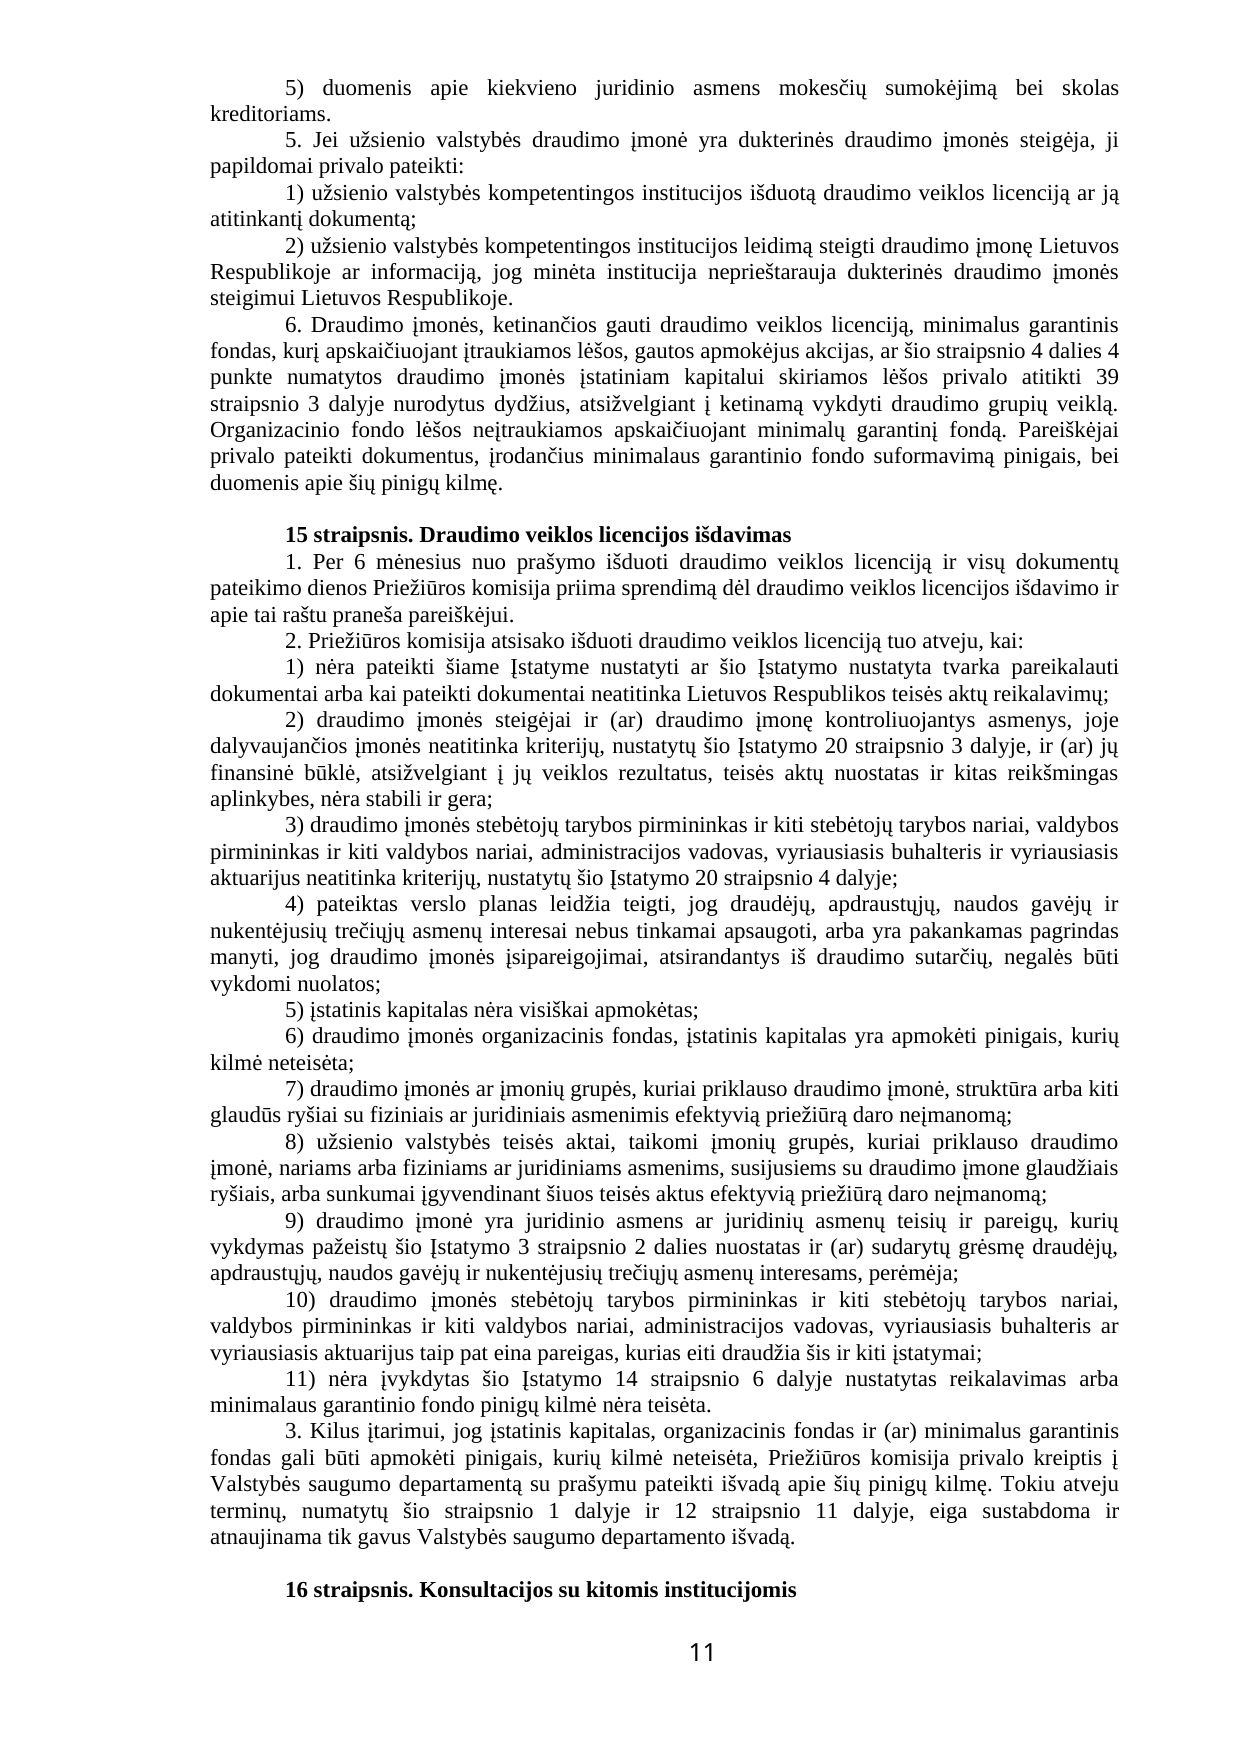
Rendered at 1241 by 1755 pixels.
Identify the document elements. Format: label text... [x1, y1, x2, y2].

text 16 straipsnis. Konsultacijos su kitomis institucijomis [210, 1576, 1120, 1602]
text 1) nėra pateikti šiame Įstatyme nustatyti ar šio Įstatymo nustatyta tvarka pareikalauti dokumentai arba kai pateikti dokumentai neatitinka Lietuvos Respublikos teisės aktų reikalavimų; [210, 653, 1120, 706]
text 5) įstatinis kapitalas nėra visiškai apmokėtas; [210, 996, 1120, 1022]
text 3. Kilus įtarimui, jog įstatinis kapitalas, organizacinis fondas ir (ar) minimalus garantinis fondas gali būti apmokėti pinigais, kurių kilmė neteisėta, Priežiūros komisija privalo kreiptis į Valstybės saugumo departamentą su prašymu pateikti išvadą apie šių pinigų kilmę. Tokiu atveju terminų, numatytų šio straipsnio 1 dalyje ir 12 straipsnio 11 dalyje, eiga sustabdoma ir atnaujinama tik gavus Valstybės saugumo departamento išvadą. [210, 1418, 1120, 1549]
text 6) draudimo įmonės organizacinis fondas, įstatinis kapitalas yra apmokėti pinigais, kurių kilmė neteisėta; [210, 1022, 1120, 1075]
text 6. Draudimo įmonės, ketinančios gauti draudimo veiklos licenciją, minimalus garantinis fondas, kurį apskaičiuojant įtraukiamos lėšos, gautos apmokėjus akcijas, ar šio straipsnio 4 dalies 4 punkte numatytos draudimo įmonės įstatiniam kapitalui skiriamos lėšos privalo atitikti 39 straipsnio 3 dalyje nurodytus dydžius, atsižvelgiant į ketinamą vykdyti draudimo grupių veiklą. Organizacinio fondo lėšos neįtraukiamos apskaičiuojant minimalų garantinį fondą. Pareiškėjai privalo pateikti dokumentus, įrodančius minimalaus garantinio fondo suformavimą pinigais, bei duomenis apie šių pinigų kilmę. [210, 311, 1120, 495]
text 5. Jei užsienio valstybės draudimo įmonė yra dukterinės draudimo įmonės steigėja, ji papildomai privalo pateikti: [210, 126, 1120, 179]
text 5) duomenis apie kiekvieno juridinio asmens mokesčių sumokėjimą bei skolas kreditoriams. [210, 73, 1120, 126]
text 1) užsienio valstybės kompetentingos institucijos išduotą draudimo veiklos licenciją ar ją atitinkantį dokumentą; [210, 179, 1120, 232]
text 9) draudimo įmonė yra juridinio asmens ar juridinių asmenų teisių ir pareigų, kurių vykdymas pažeistų šio Įstatymo 3 straipsnio 2 dalies nuostatas ir (ar) sudarytų grėsmę draudėjų, apdraustųjų, naudos gavėjų ir nukentėjusių trečiųjų asmenų interesams, perėmėja; [210, 1207, 1120, 1286]
text 1. Per 6 mėnesius nuo prašymo išduoti draudimo veiklos licenciją ir visų dokumentų pateikimo dienos Priežiūros komisija priima sprendimą dėl draudimo veiklos licencijos išdavimo ir apie tai raštu praneša pareiškėjui. [210, 548, 1120, 627]
text 10) draudimo įmonės stebėtojų tarybos pirmininkas ir kiti stebėtojų tarybos nariai, valdybos pirmininkas ir kiti valdybos nariai, administracijos vadovas, vyriausiasis buhalteris ar vyriausiasis aktuarijus taip pat eina pareigas, kurias eiti draudžia šis ir kiti įstatymai; [210, 1286, 1120, 1365]
text 8) užsienio valstybės teisės aktai, taikomi įmonių grupės, kuriai priklauso draudimo įmonė, nariams arba fiziniams ar juridiniams asmenims, susijusiems su draudimo įmone glaudžiais ryšiais, arba sunkumai įgyvendinant šiuos teisės aktus efektyvią priežiūrą daro neįmanomą; [210, 1128, 1120, 1207]
text 7) draudimo įmonės ar įmonių grupės, kuriai priklauso draudimo įmonė, struktūra arba kiti glaudūs ryšiai su fiziniais ar juridiniais asmenimis efektyvią priežiūrą daro neįmanomą; [210, 1075, 1120, 1128]
text 2) užsienio valstybės kompetentingos institucijos leidimą steigti draudimo įmonę Lietuvos Respublikoje ar informaciją, jog minėta institucija neprieštarauja dukterinės draudimo įmonės steigimui Lietuvos Respublikoje. [210, 232, 1120, 311]
text 2. Priežiūros komisija atsisako išduoti draudimo veiklos licenciją tuo atveju, kai: [210, 627, 1120, 653]
subtitle 15 straipsnis. Draudimo veiklos licencijos išdavimas [210, 522, 1120, 548]
text 11) nėra įvykdytas šio Įstatymo 14 straipsnio 6 dalyje nustatytas reikalavimas arba minimalaus garantinio fondo pinigų kilmė nėra teisėta. [210, 1365, 1120, 1418]
text 2) draudimo įmonės steigėjai ir (ar) draudimo įmonę kontroliuojantys asmenys, joje dalyvaujančios įmonės neatitinka kriterijų, nustatytų šio Įstatymo 20 straipsnio 3 dalyje, ir (ar) jų finansinė būklė, atsižvelgiant į jų veiklos rezultatus, teisės aktų nuostatas ir kitas reikšmingas aplinkybes, nėra stabili ir gera; [210, 706, 1120, 811]
text 3) draudimo įmonės stebėtojų tarybos pirmininkas ir kiti stebėtojų tarybos nariai, valdybos pirmininkas ir kiti valdybos nariai, administracijos vadovas, vyriausiasis buhalteris ir vyriausiasis aktuarijus neatitinka kriterijų, nustatytų šio Įstatymo 20 straipsnio 4 dalyje; [210, 811, 1120, 891]
text 4) pateiktas verslo planas leidžia teigti, jog draudėjų, apdraustųjų, naudos gavėjų ir nukentėjusių trečiųjų asmenų interesai nebus tinkamai apsaugoti, arba yra pakankamas pagrindas manyti, jog draudimo įmonės įsipareigojimai, atsirandantys iš draudimo sutarčių, negalės būti vykdomi nuolatos; [210, 891, 1120, 996]
